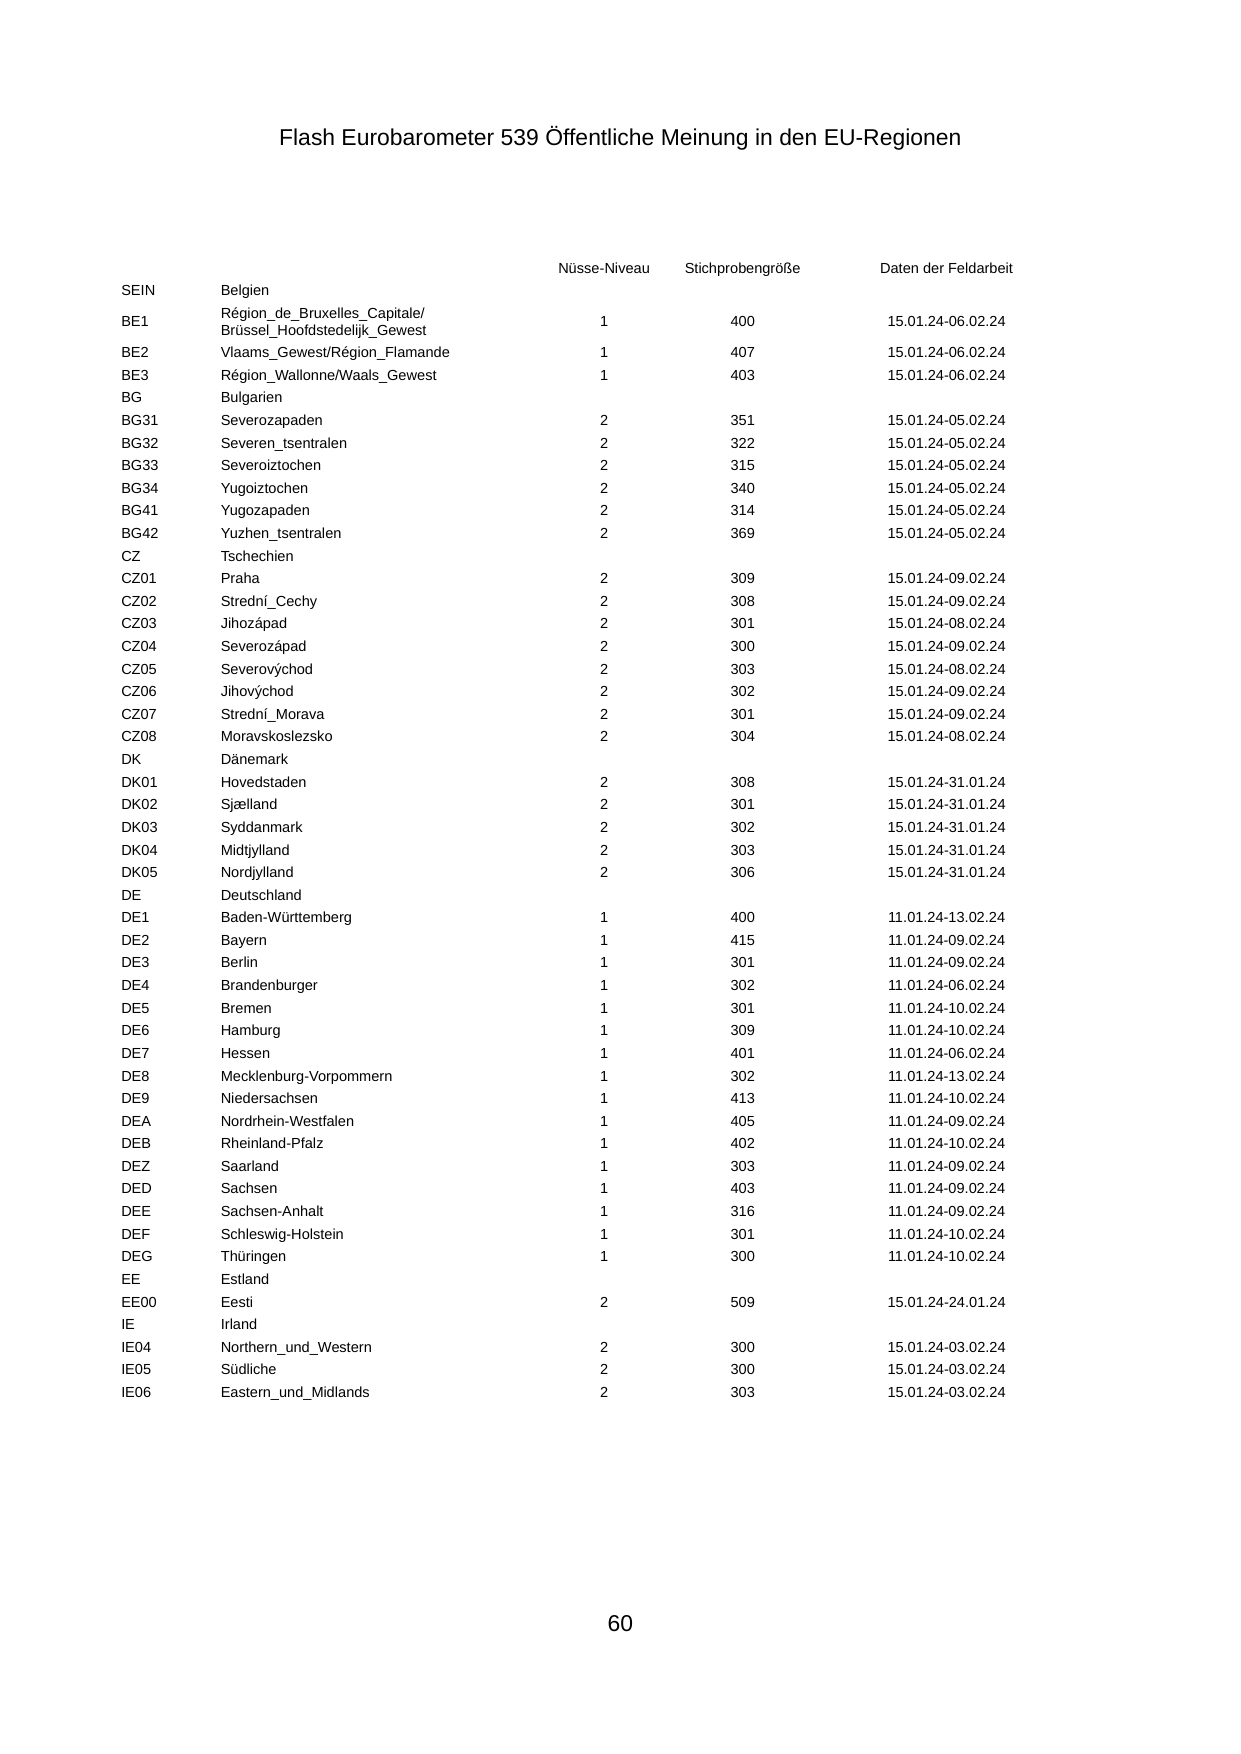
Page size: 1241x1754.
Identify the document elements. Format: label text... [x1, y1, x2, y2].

table_cell 308 [673, 770, 812, 793]
table_cell [812, 544, 1081, 567]
table_cell [812, 884, 1081, 906]
table_cell 15.01.24-06.02.24 [812, 302, 1081, 341]
table_cell 1 [535, 1245, 673, 1268]
table_cell CZ05 [118, 658, 218, 680]
table_cell 15.01.24-05.02.24 [812, 477, 1081, 499]
table_cell 340 [673, 477, 812, 499]
table_cell 15.01.24-09.02.24 [812, 680, 1081, 703]
table_cell 1 [535, 1042, 673, 1064]
table_cell Hovedstaden [218, 770, 534, 793]
table_cell 301 [673, 1223, 812, 1245]
table_cell 400 [673, 906, 812, 929]
table_cell 301 [673, 793, 812, 816]
table_cell 15.01.24-06.02.24 [812, 364, 1081, 386]
table_cell [673, 386, 812, 409]
table_cell [673, 544, 812, 567]
table_cell CZ [118, 544, 218, 567]
table_cell 1 [535, 1087, 673, 1109]
table_cell DE2 [118, 929, 218, 951]
table_cell [812, 386, 1081, 409]
table_cell DE4 [118, 974, 218, 996]
table_cell Bayern [218, 929, 534, 951]
table_cell Praha [218, 567, 534, 589]
table_cell DK05 [118, 861, 218, 883]
table_cell 15.01.24-31.01.24 [812, 816, 1081, 838]
table_cell DE5 [118, 996, 218, 1019]
table_cell Hessen [218, 1042, 534, 1064]
table_cell DK01 [118, 770, 218, 793]
table_cell 1 [535, 1064, 673, 1087]
table_cell 1 [535, 1223, 673, 1245]
table_cell Belgien [218, 279, 534, 302]
table_cell 2 [535, 454, 673, 477]
table_cell 300 [673, 1336, 812, 1358]
table_cell 15.01.24-05.02.24 [812, 454, 1081, 477]
table_cell BG33 [118, 454, 218, 477]
table_cell 2 [535, 590, 673, 612]
table_cell Yugoiztochen [218, 477, 534, 499]
table_cell 402 [673, 1132, 812, 1155]
table_cell [535, 386, 673, 409]
table_cell [812, 1268, 1081, 1290]
table_cell BE2 [118, 341, 218, 363]
table_cell DEG [118, 1245, 218, 1268]
table_cell EE00 [118, 1290, 218, 1313]
table_cell 309 [673, 567, 812, 589]
table_cell Niedersachsen [218, 1087, 534, 1109]
table_cell Région_de_Bruxelles_Capitale/Brüssel_Hoofdstedelijk_Gewest [218, 302, 534, 341]
table_cell 15.01.24-05.02.24 [812, 499, 1081, 522]
table_cell 15.01.24-24.01.24 [812, 1290, 1081, 1313]
table_cell 11.01.24-10.02.24 [812, 1132, 1081, 1155]
table_cell BG [118, 386, 218, 409]
table_cell 2 [535, 522, 673, 544]
table_cell BE3 [118, 364, 218, 386]
table_cell 11.01.24-10.02.24 [812, 996, 1081, 1019]
table_cell 1 [535, 1177, 673, 1200]
table_cell Yugozapaden [218, 499, 534, 522]
table_cell Baden-Württemberg [218, 906, 534, 929]
table_cell 2 [535, 409, 673, 431]
table_cell [812, 748, 1081, 770]
table_cell [673, 748, 812, 770]
table_cell DE3 [118, 951, 218, 974]
table_cell 304 [673, 725, 812, 748]
table_cell 315 [673, 454, 812, 477]
table_cell 11.01.24-09.02.24 [812, 1155, 1081, 1177]
table_cell 11.01.24-10.02.24 [812, 1245, 1081, 1268]
table_cell Südliche [218, 1358, 534, 1381]
table_cell Bulgarien [218, 386, 534, 409]
table_cell 2 [535, 1290, 673, 1313]
table_cell Severoiztochen [218, 454, 534, 477]
table_cell Berlin [218, 951, 534, 974]
table_cell [812, 279, 1081, 302]
table_cell 11.01.24-06.02.24 [812, 974, 1081, 996]
table_cell [535, 1268, 673, 1290]
table_cell 15.01.24-09.02.24 [812, 567, 1081, 589]
table_cell 303 [673, 1381, 812, 1403]
table_cell 11.01.24-09.02.24 [812, 951, 1081, 974]
table_cell CZ06 [118, 680, 218, 703]
table_cell 403 [673, 364, 812, 386]
table_cell 11.01.24-09.02.24 [812, 1200, 1081, 1222]
table_cell 2 [535, 431, 673, 454]
table_cell 509 [673, 1290, 812, 1313]
table_cell 15.01.24-31.01.24 [812, 793, 1081, 816]
table_cell 2 [535, 680, 673, 703]
table_cell 1 [535, 1155, 673, 1177]
table_cell 2 [535, 612, 673, 635]
table_cell BE1 [118, 302, 218, 341]
table_cell Eesti [218, 1290, 534, 1313]
table_cell DE [118, 884, 218, 906]
table_cell 316 [673, 1200, 812, 1222]
table_cell Jihovýchod [218, 680, 534, 703]
table_cell CZ01 [118, 567, 218, 589]
table_cell Eastern_und_Midlands [218, 1381, 534, 1403]
table_cell Mecklenburg-Vorpommern [218, 1064, 534, 1087]
table_cell Schleswig-Holstein [218, 1223, 534, 1245]
table_cell Moravskoslezsko [218, 725, 534, 748]
table_cell Jihozápad [218, 612, 534, 635]
table_cell 415 [673, 929, 812, 951]
table_cell DE6 [118, 1019, 218, 1042]
table_cell 306 [673, 861, 812, 883]
table_cell Severen_tsentralen [218, 431, 534, 454]
table_cell 15.01.24-31.01.24 [812, 770, 1081, 793]
table_cell SEIN [118, 279, 218, 302]
table_cell DEA [118, 1110, 218, 1132]
table_cell Hamburg [218, 1019, 534, 1042]
table_cell Deutschland [218, 884, 534, 906]
table_cell Thüringen [218, 1245, 534, 1268]
table_cell [812, 1313, 1081, 1336]
table_cell 1 [535, 929, 673, 951]
table_cell 1 [535, 1132, 673, 1155]
table_cell DEB [118, 1132, 218, 1155]
table_cell 1 [535, 1200, 673, 1222]
table_cell DEE [118, 1200, 218, 1222]
table_cell EE [118, 1268, 218, 1290]
table_cell 1 [535, 906, 673, 929]
table_cell 11.01.24-09.02.24 [812, 1177, 1081, 1200]
table_cell 1 [535, 341, 673, 363]
table_cell 15.01.24-06.02.24 [812, 341, 1081, 363]
table_cell 2 [535, 477, 673, 499]
table_cell 15.01.24-05.02.24 [812, 431, 1081, 454]
table_cell 2 [535, 1358, 673, 1381]
table_cell CZ07 [118, 703, 218, 725]
table_cell 403 [673, 1177, 812, 1200]
table_cell DE7 [118, 1042, 218, 1064]
table_cell 302 [673, 680, 812, 703]
table_cell [673, 1313, 812, 1336]
table_cell 302 [673, 816, 812, 838]
table_cell 15.01.24-03.02.24 [812, 1381, 1081, 1403]
table_cell 2 [535, 770, 673, 793]
table_cell 15.01.24-08.02.24 [812, 612, 1081, 635]
table_cell DK02 [118, 793, 218, 816]
table_cell Nordjylland [218, 861, 534, 883]
table_cell Midtjylland [218, 838, 534, 861]
table_cell 300 [673, 635, 812, 657]
table_cell 405 [673, 1110, 812, 1132]
table_cell [673, 884, 812, 906]
table_cell 1 [535, 1019, 673, 1042]
table_cell Dänemark [218, 748, 534, 770]
table_cell 1 [535, 996, 673, 1019]
table_cell DEZ [118, 1155, 218, 1177]
table_header [118, 256, 218, 279]
table_cell Tschechien [218, 544, 534, 567]
table_cell [535, 884, 673, 906]
table_cell 1 [535, 974, 673, 996]
table_cell 2 [535, 725, 673, 748]
table_cell 2 [535, 499, 673, 522]
table_cell 2 [535, 635, 673, 657]
table_header [218, 256, 534, 279]
table_cell 301 [673, 951, 812, 974]
table_cell DK03 [118, 816, 218, 838]
table_cell Syddanmark [218, 816, 534, 838]
table_cell 11.01.24-10.02.24 [812, 1223, 1081, 1245]
table_cell Rheinland-Pfalz [218, 1132, 534, 1155]
table_cell [535, 544, 673, 567]
table_cell DE1 [118, 906, 218, 929]
table_cell 301 [673, 703, 812, 725]
table_cell [535, 279, 673, 302]
table_cell DE9 [118, 1087, 218, 1109]
table_cell DEF [118, 1223, 218, 1245]
table_cell 300 [673, 1358, 812, 1381]
table_cell 314 [673, 499, 812, 522]
table_cell Strední_Cechy [218, 590, 534, 612]
table_cell 302 [673, 1064, 812, 1087]
table_cell 15.01.24-08.02.24 [812, 658, 1081, 680]
table_cell 11.01.24-09.02.24 [812, 929, 1081, 951]
table_cell 369 [673, 522, 812, 544]
table_cell 1 [535, 302, 673, 341]
table_cell Yuzhen_tsentralen [218, 522, 534, 544]
table_cell 401 [673, 1042, 812, 1064]
table_cell CZ02 [118, 590, 218, 612]
table_cell 15.01.24-09.02.24 [812, 635, 1081, 657]
table_header Stichprobengröße [673, 256, 812, 279]
table_cell 322 [673, 431, 812, 454]
table_cell 2 [535, 1381, 673, 1403]
table_cell Estland [218, 1268, 534, 1290]
table_cell Severozápad [218, 635, 534, 657]
table_cell BG41 [118, 499, 218, 522]
table_cell 15.01.24-05.02.24 [812, 409, 1081, 431]
table_header Daten der Feldarbeit [812, 256, 1081, 279]
table_cell 351 [673, 409, 812, 431]
table_cell Northern_und_Western [218, 1336, 534, 1358]
table_cell [535, 748, 673, 770]
table_cell BG34 [118, 477, 218, 499]
table_cell CZ03 [118, 612, 218, 635]
table_cell 11.01.24-10.02.24 [812, 1087, 1081, 1109]
table_cell 15.01.24-31.01.24 [812, 861, 1081, 883]
table_cell Saarland [218, 1155, 534, 1177]
table_cell 308 [673, 590, 812, 612]
table_cell 11.01.24-06.02.24 [812, 1042, 1081, 1064]
table_cell 11.01.24-13.02.24 [812, 1064, 1081, 1087]
table_cell 15.01.24-03.02.24 [812, 1336, 1081, 1358]
table_cell 11.01.24-09.02.24 [812, 1110, 1081, 1132]
table_cell IE04 [118, 1336, 218, 1358]
table_cell 2 [535, 861, 673, 883]
table_cell IE06 [118, 1381, 218, 1403]
table_cell DK04 [118, 838, 218, 861]
table_cell 407 [673, 341, 812, 363]
table_cell BG32 [118, 431, 218, 454]
table_cell 2 [535, 816, 673, 838]
table_cell Sjælland [218, 793, 534, 816]
table_cell 15.01.24-05.02.24 [812, 522, 1081, 544]
table_cell Région_Wallonne/Waals_Gewest [218, 364, 534, 386]
table_cell DE8 [118, 1064, 218, 1087]
table_cell Brandenburger [218, 974, 534, 996]
table_cell 309 [673, 1019, 812, 1042]
table_cell CZ08 [118, 725, 218, 748]
table_cell 2 [535, 838, 673, 861]
table_cell 400 [673, 302, 812, 341]
table_cell 1 [535, 1110, 673, 1132]
table_cell 413 [673, 1087, 812, 1109]
table_cell [673, 1268, 812, 1290]
table_cell 1 [535, 364, 673, 386]
table_cell 2 [535, 658, 673, 680]
table_cell 303 [673, 838, 812, 861]
table_cell 11.01.24-13.02.24 [812, 906, 1081, 929]
table_cell 11.01.24-10.02.24 [812, 1019, 1081, 1042]
table_cell 303 [673, 658, 812, 680]
table_cell Irland [218, 1313, 534, 1336]
table_cell 303 [673, 1155, 812, 1177]
table_cell 301 [673, 996, 812, 1019]
table_cell Sachsen [218, 1177, 534, 1200]
table_cell 1 [535, 951, 673, 974]
table_cell Nordrhein-Westfalen [218, 1110, 534, 1132]
table_cell Strední_Morava [218, 703, 534, 725]
table_cell 2 [535, 1336, 673, 1358]
table_cell 2 [535, 567, 673, 589]
table_cell IE [118, 1313, 218, 1336]
table_cell 15.01.24-03.02.24 [812, 1358, 1081, 1381]
table_cell Bremen [218, 996, 534, 1019]
table_cell 2 [535, 703, 673, 725]
table_cell [673, 279, 812, 302]
table_cell 15.01.24-09.02.24 [812, 703, 1081, 725]
table_cell 15.01.24-09.02.24 [812, 590, 1081, 612]
table_cell IE05 [118, 1358, 218, 1381]
table_cell Vlaams_Gewest/Région_Flamande [218, 341, 534, 363]
table_cell 15.01.24-31.01.24 [812, 838, 1081, 861]
table_cell Severozapaden [218, 409, 534, 431]
table_header Nüsse-Niveau [535, 256, 673, 279]
table_cell DK [118, 748, 218, 770]
table_cell 300 [673, 1245, 812, 1268]
table_cell Severovýchod [218, 658, 534, 680]
table_cell [535, 1313, 673, 1336]
table_cell CZ04 [118, 635, 218, 657]
table_cell 301 [673, 612, 812, 635]
table_cell DED [118, 1177, 218, 1200]
table_cell Sachsen-Anhalt [218, 1200, 534, 1222]
table_cell 2 [535, 793, 673, 816]
table_cell BG31 [118, 409, 218, 431]
table_cell 15.01.24-08.02.24 [812, 725, 1081, 748]
table_cell BG42 [118, 522, 218, 544]
table_cell 302 [673, 974, 812, 996]
